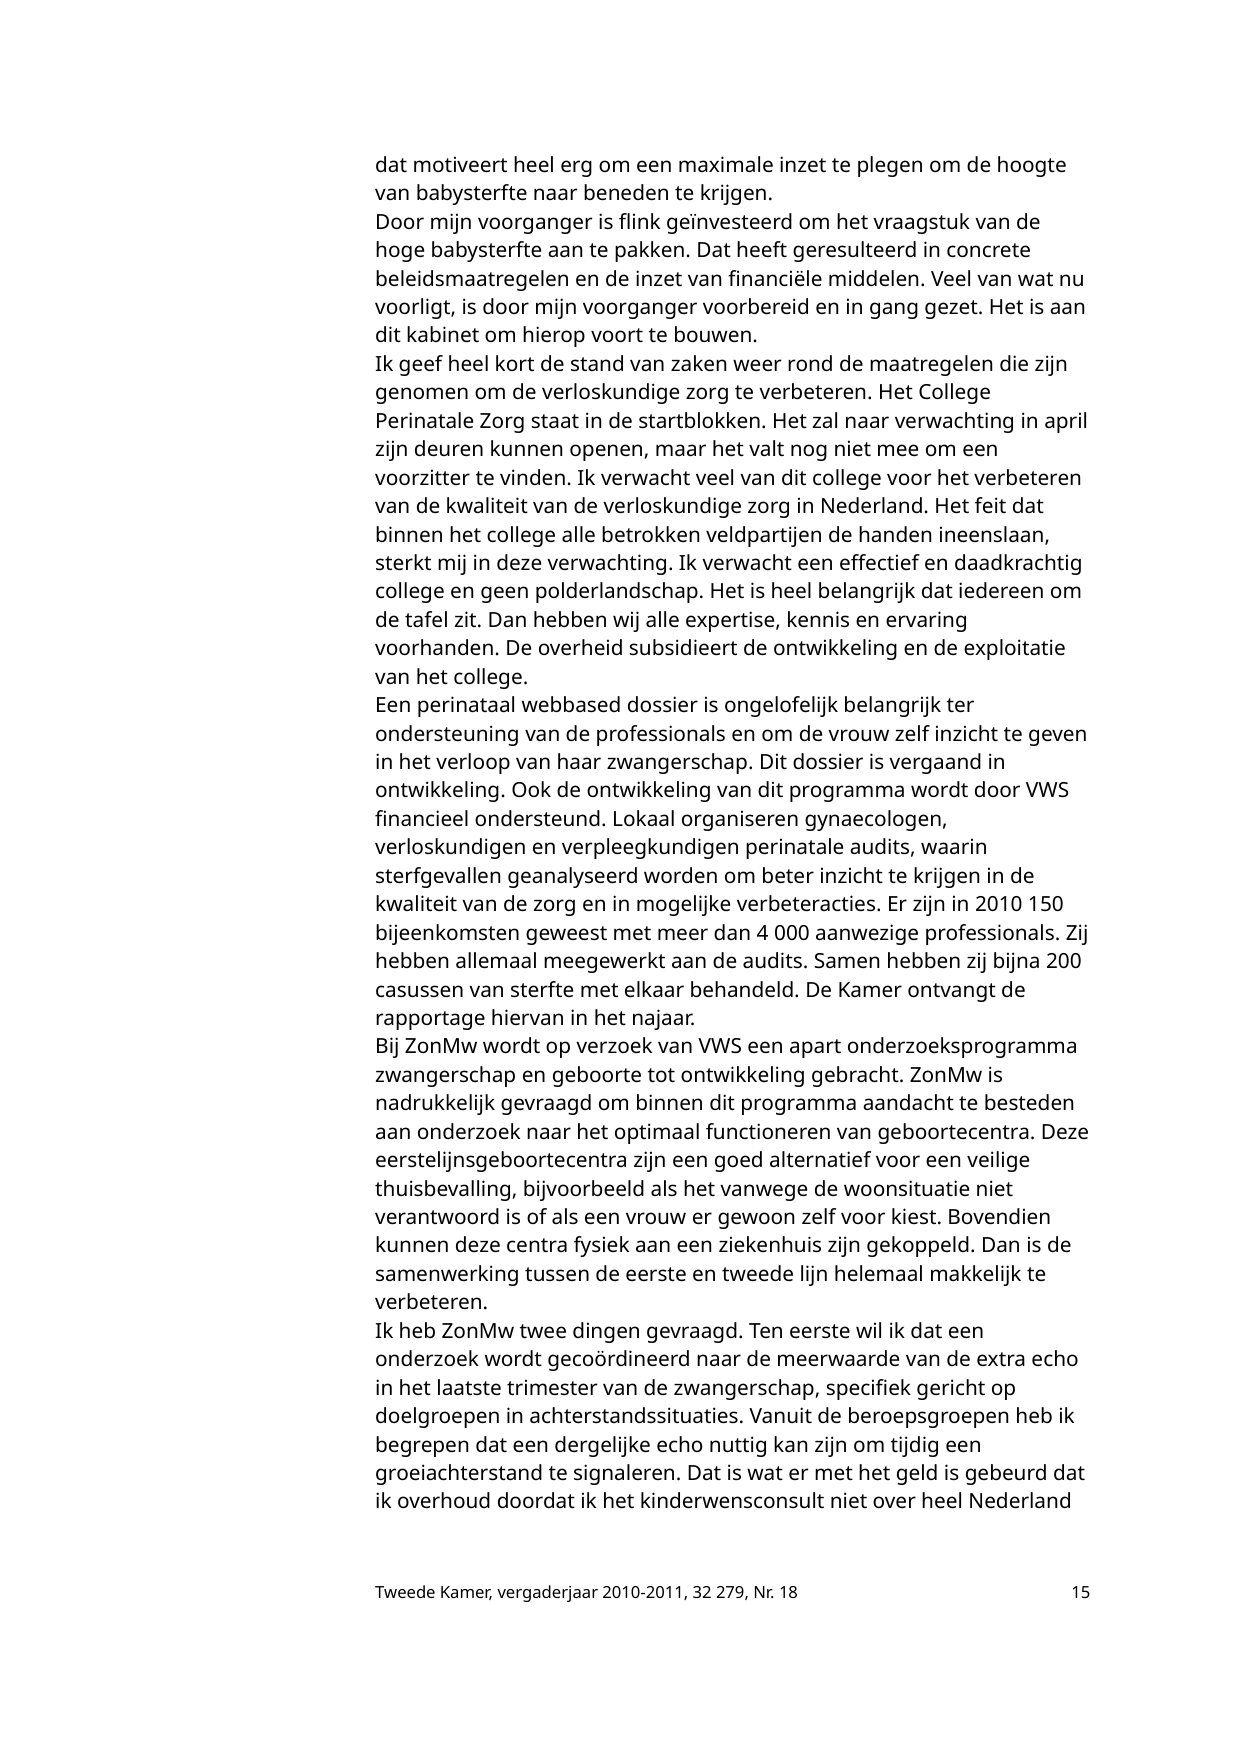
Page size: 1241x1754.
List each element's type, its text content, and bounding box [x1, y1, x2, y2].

text Ik heb ZonMw twee dingen gevraagd. Ten eerste wil ik dat een onderzoek wordt gecoördineerd naar de meerwaarde van de extra echo in het laatste trimester van de zwangerschap, specifiek gericht op doelgroepen in achterstandssituaties. Vanuit de beroepsgroepen heb ik begrepen dat een dergelijke echo nuttig kan zijn om tijdig een groeiachterstand te signaleren. Dat is wat er met het geld is gebeurd dat ik overhoud doordat ik het kinderwensconsult niet over heel Nederland [375, 1316, 1090, 1515]
text dat motiveert heel erg om een maximale inzet te plegen om de hoogte van babysterfte naar beneden te krijgen. [375, 150, 1090, 207]
text Door mijn voorganger is flink geïnvesteerd om het vraagstuk van de hoge babysterfte aan te pakken. Dat heeft geresulteerd in concrete beleidsmaatregelen en de inzet van financiële middelen. Veel van wat nu voorligt, is door mijn voorganger voorbereid en in gang gezet. Het is aan dit kabinet om hierop voort te bouwen. [375, 207, 1090, 349]
text Een perinataal webbased dossier is ongelofelijk belangrijk ter ondersteuning van de professionals en om de vrouw zelf inzicht te geven in het verloop van haar zwangerschap. Dit dossier is vergaand in ontwikkeling. Ook de ontwikkeling van dit programma wordt door VWS financieel ondersteund. Lokaal organiseren gynaecologen, verloskundigen en verpleegkundigen perinatale audits, waarin sterfgevallen geanalyseerd worden om beter inzicht te krijgen in de kwaliteit van de zorg en in mogelijke verbeteracties. Er zijn in 2010 150 bijeenkomsten geweest met meer dan 4 000 aanwezige professionals. Zij hebben allemaal meegewerkt aan de audits. Samen hebben zij bijna 200 casussen van sterfte met elkaar behandeld. De Kamer ontvangt de rapportage hiervan in het najaar. [375, 690, 1090, 1032]
text Ik geef heel kort de stand van zaken weer rond de maatregelen die zijn genomen om de verloskundige zorg te verbeteren. Het College Perinatale Zorg staat in de startblokken. Het zal naar verwachting in april zijn deuren kunnen openen, maar het valt nog niet mee om een voorzitter te vinden. Ik verwacht veel van dit college voor het verbeteren van de kwaliteit van de verloskundige zorg in Nederland. Het feit dat binnen het college alle betrokken veldpartijen de handen ineenslaan, sterkt mij in deze verwachting. Ik verwacht een effectief en daadkrachtig college en geen polderlandschap. Het is heel belangrijk dat iedereen om de tafel zit. Dan hebben wij alle expertise, kennis en ervaring voorhanden. De overheid subsidieert de ontwikkeling en de exploitatie van het college. [375, 349, 1090, 690]
text Bij ZonMw wordt op verzoek van VWS een apart onderzoeksprogramma zwangerschap en geboorte tot ontwikkeling gebracht. ZonMw is nadrukkelijk gevraagd om binnen dit programma aandacht te besteden aan onderzoek naar het optimaal functioneren van geboortecentra. Deze eerstelijnsgeboortecentra zijn een goed alternatief voor een veilige thuisbevalling, bijvoorbeeld als het vanwege de woonsituatie niet verantwoord is of als een vrouw er gewoon zelf voor kiest. Bovendien kunnen deze centra fysiek aan een ziekenhuis zijn gekoppeld. Dan is de samenwerking tussen de eerste en tweede lijn helemaal makkelijk te verbeteren. [375, 1032, 1090, 1316]
